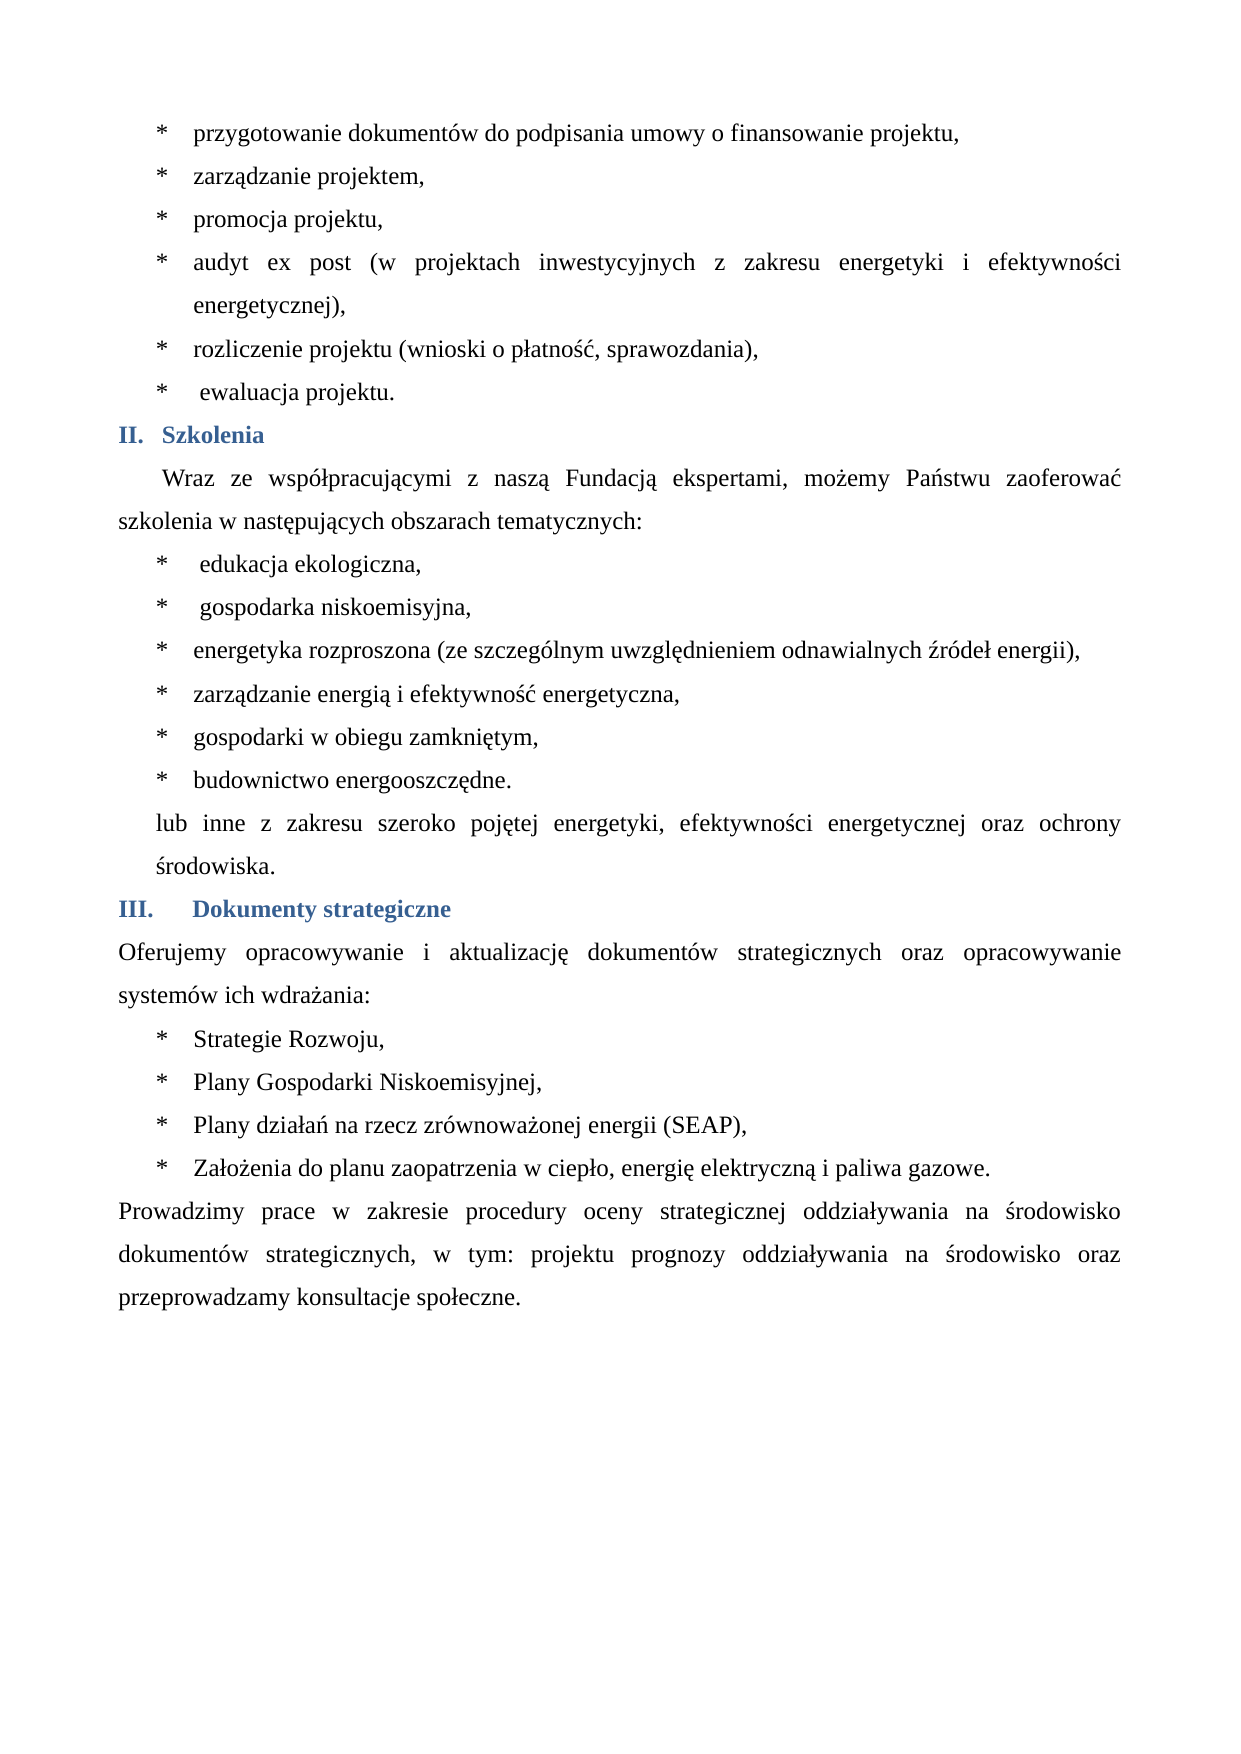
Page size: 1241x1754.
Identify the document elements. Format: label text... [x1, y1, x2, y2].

text Prowadzimy prace w zakresie procedury oceny strategicznej oddziaływania na środowisko dokumentów strategicznych, w tym: projektu prognozy oddziaływania na środowisko oraz przeprowadzamy konsultacje społeczne. [118, 1196, 1122, 1311]
list przygotowanie dokumentów do podpisania umowy o finansowanie projektu, [156, 118, 1122, 147]
list budownictwo energooszczędne. [156, 765, 1122, 794]
list Strategie Rozwoju, [156, 1024, 1122, 1052]
list gospodarka niskoemisyjna, [156, 592, 1122, 621]
list rozliczenie projektu (wnioski o płatność, sprawozdania), [156, 334, 1122, 362]
list edukacja ekologiczna, [156, 549, 1122, 578]
text Wraz ze współpracującymi z naszą Fundacją ekspertami, możemy Państwu zaoferować szkolenia w następujących obszarach tematycznych: [118, 463, 1122, 535]
list energetyka rozproszona (ze szczególnym uwzględnieniem odnawialnych źródeł energii), [156, 636, 1122, 664]
text III. Dokumenty strategiczne [118, 894, 1122, 923]
text Oferujemy opracowywanie i aktualizację dokumentów strategicznych oraz opracowywanie systemów ich wdrażania: [118, 937, 1122, 1009]
subtitle II. Szkolenia [118, 420, 1122, 449]
list Plany Gospodarki Niskoemisyjnej, [156, 1067, 1122, 1096]
list Plany działań na rzecz zrównoważonej energii (SEAP), [156, 1110, 1122, 1139]
list zarządzanie projektem, [156, 161, 1122, 190]
list audyt ex post (w projektach inwestycyjnych z zakresu energetyki i efektywności energetycznej), [156, 247, 1122, 319]
list zarządzanie energią i efektywność energetyczna, [156, 679, 1122, 707]
list ewaluacja projektu. [156, 377, 1122, 406]
text lub inne z zakresu szeroko pojętej energetyki, efektywności energetycznej oraz ochrony środowiska. [156, 808, 1122, 880]
list Założenia do planu zaopatrzenia w ciepło, energię elektryczną i paliwa gazowe. [156, 1153, 1122, 1182]
list promocja projektu, [156, 204, 1122, 233]
list gospodarki w obiegu zamkniętym, [156, 722, 1122, 751]
